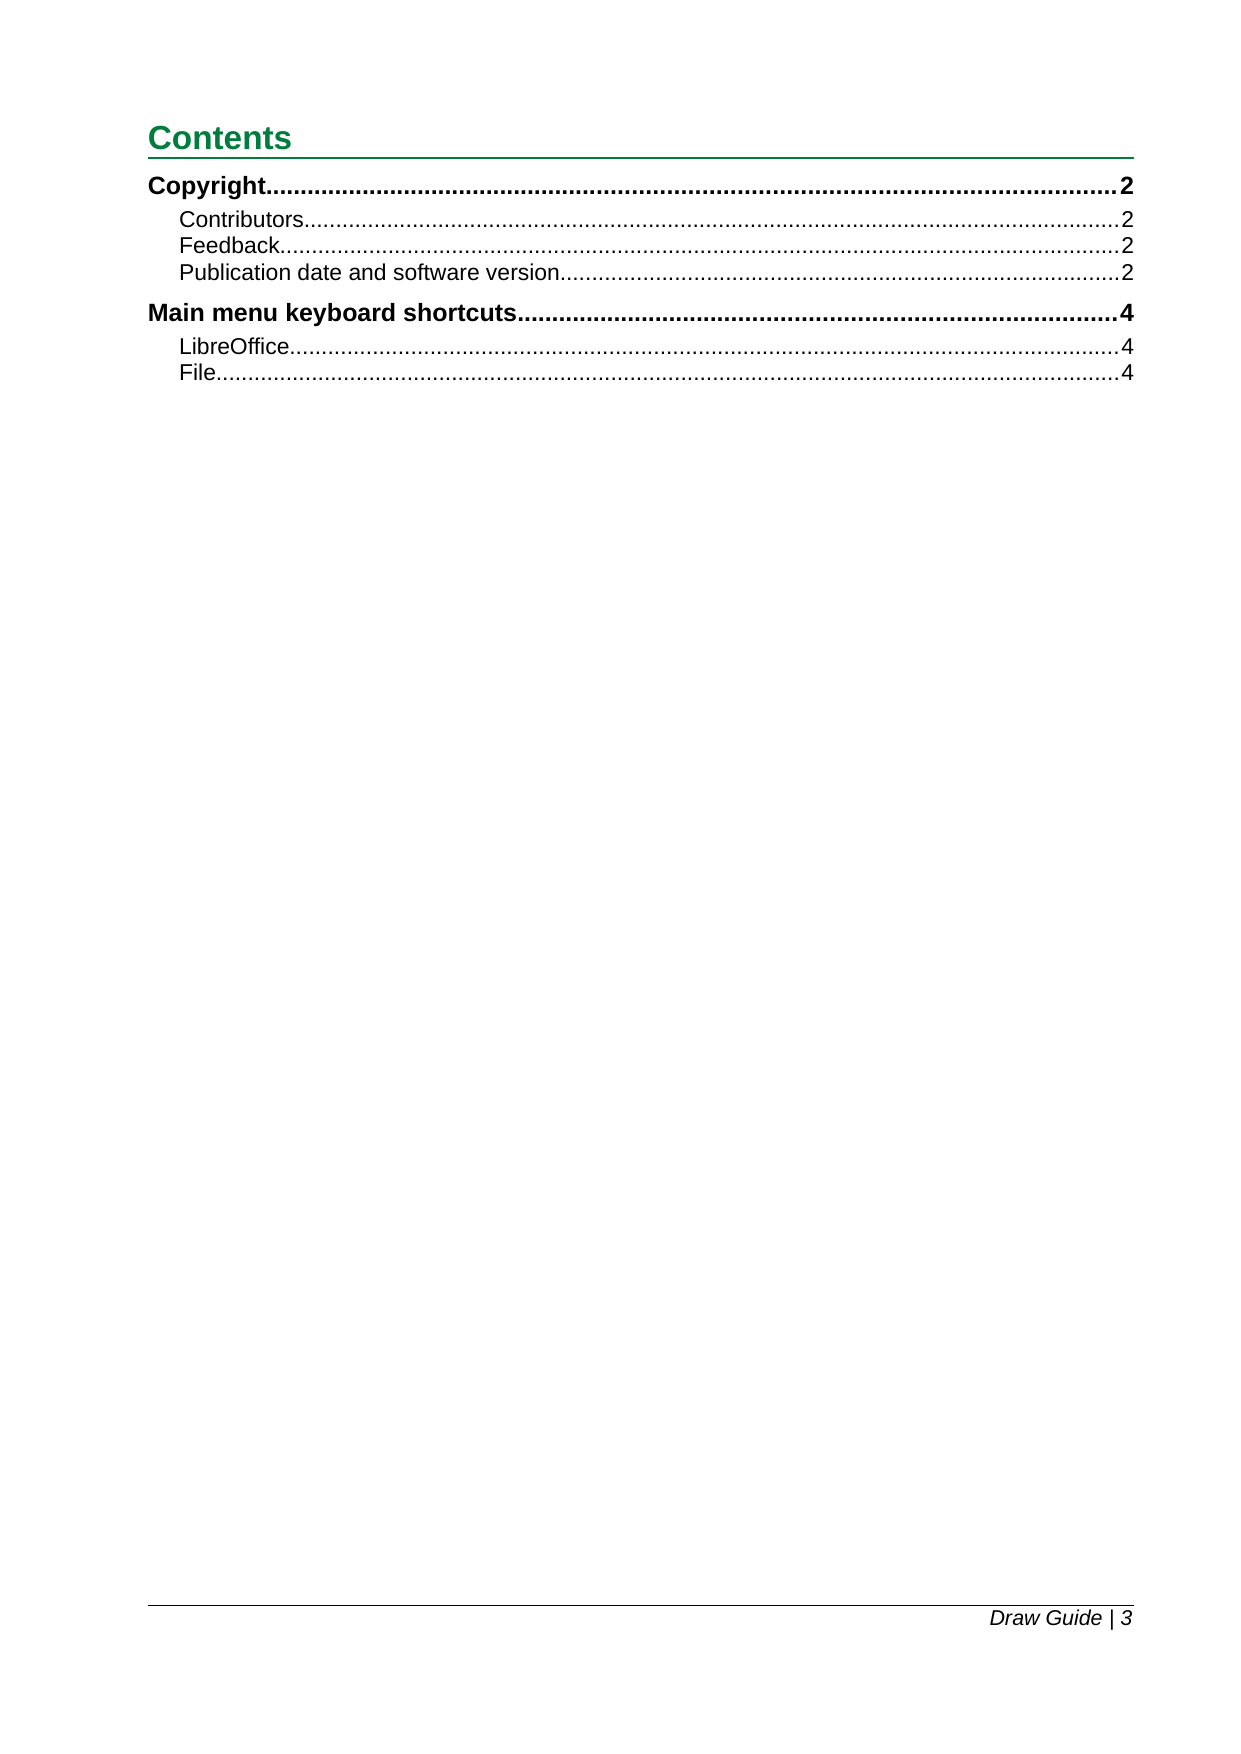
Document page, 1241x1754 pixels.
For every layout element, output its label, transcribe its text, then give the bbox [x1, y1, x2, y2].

text Copyright 2 [148, 171, 1134, 200]
text LibreOffice 4 [179, 333, 1134, 359]
text File 4 [179, 359, 1134, 385]
text Contributors 2 [179, 206, 1134, 232]
subtitle Contents [148, 118, 1134, 157]
text Publication date and software version 2 [179, 259, 1134, 285]
text Main menu keyboard shortcuts 4 [148, 298, 1134, 326]
text Feedback 2 [179, 232, 1134, 259]
